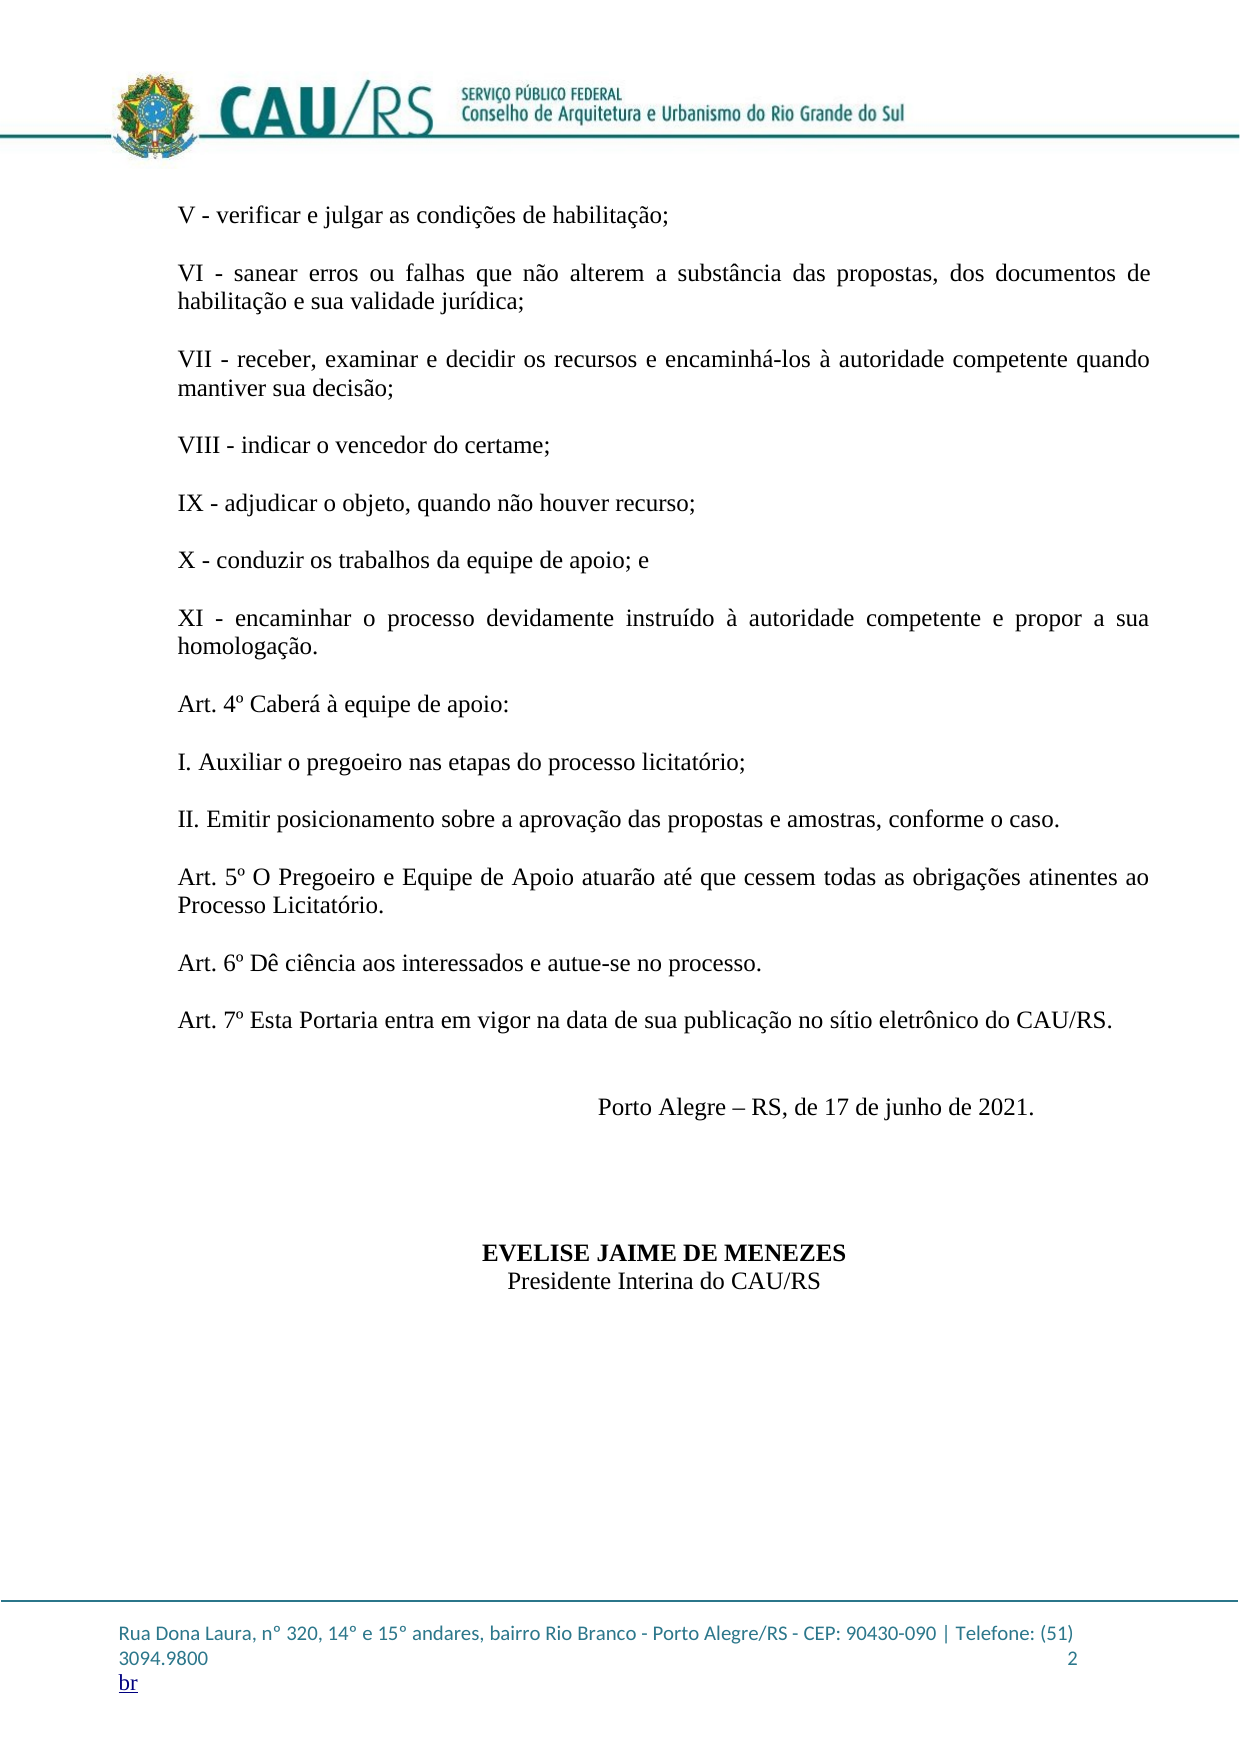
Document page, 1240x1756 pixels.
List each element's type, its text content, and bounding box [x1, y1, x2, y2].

list - sanear erros ou falhas que não alterem a substância das propostas, dos documentos de habilitação e sua validade jurídica; [177, 258, 1152, 315]
text Art. 7º Esta Portaria entra em vigor na data de sua publicação no sítio eletrônico do CAU/RS. [177, 1005, 1239, 1034]
list - verificar e julgar as condições de habilitação; [177, 200, 1239, 229]
list Auxiliar o pregoeiro nas etapas do processo licitatório; [177, 747, 1239, 775]
text Art. 6º Dê ciência aos interessados e autue-se no processo. [177, 948, 1239, 977]
text Art. 5º O Pregoeiro e Equipe de Apoio atuarão até que cessem todas as obrigações atinentes ao Processo Licitatório. [177, 862, 1151, 919]
text Art. 4º Caberá à equipe de apoio: [177, 689, 1239, 718]
list - receber, examinar e decidir os recursos e encaminhá-los à autoridade competente quando mantiver sua decisão; [177, 344, 1151, 401]
text Presidente Interina do CAU/RS [480, 1266, 848, 1295]
list Emitir posicionamento sobre a aprovação das propostas e amostras, conforme o caso. [177, 804, 1239, 833]
subtitle EVELISE JAIME DE MENEZES [480, 1238, 848, 1266]
text XI - encaminhar o processo devidamente instruído à autoridade competente e propor a sua homologação. [177, 603, 1151, 660]
list - indicar o vencedor do certame; [177, 430, 1239, 459]
text Porto Alegre – RS, de 17 de junho de 2021. [598, 1092, 1239, 1120]
list - adjudicar o objeto, quando não houver recurso; X - conduzir os trabalhos da equipe de apoio; e [177, 488, 696, 574]
